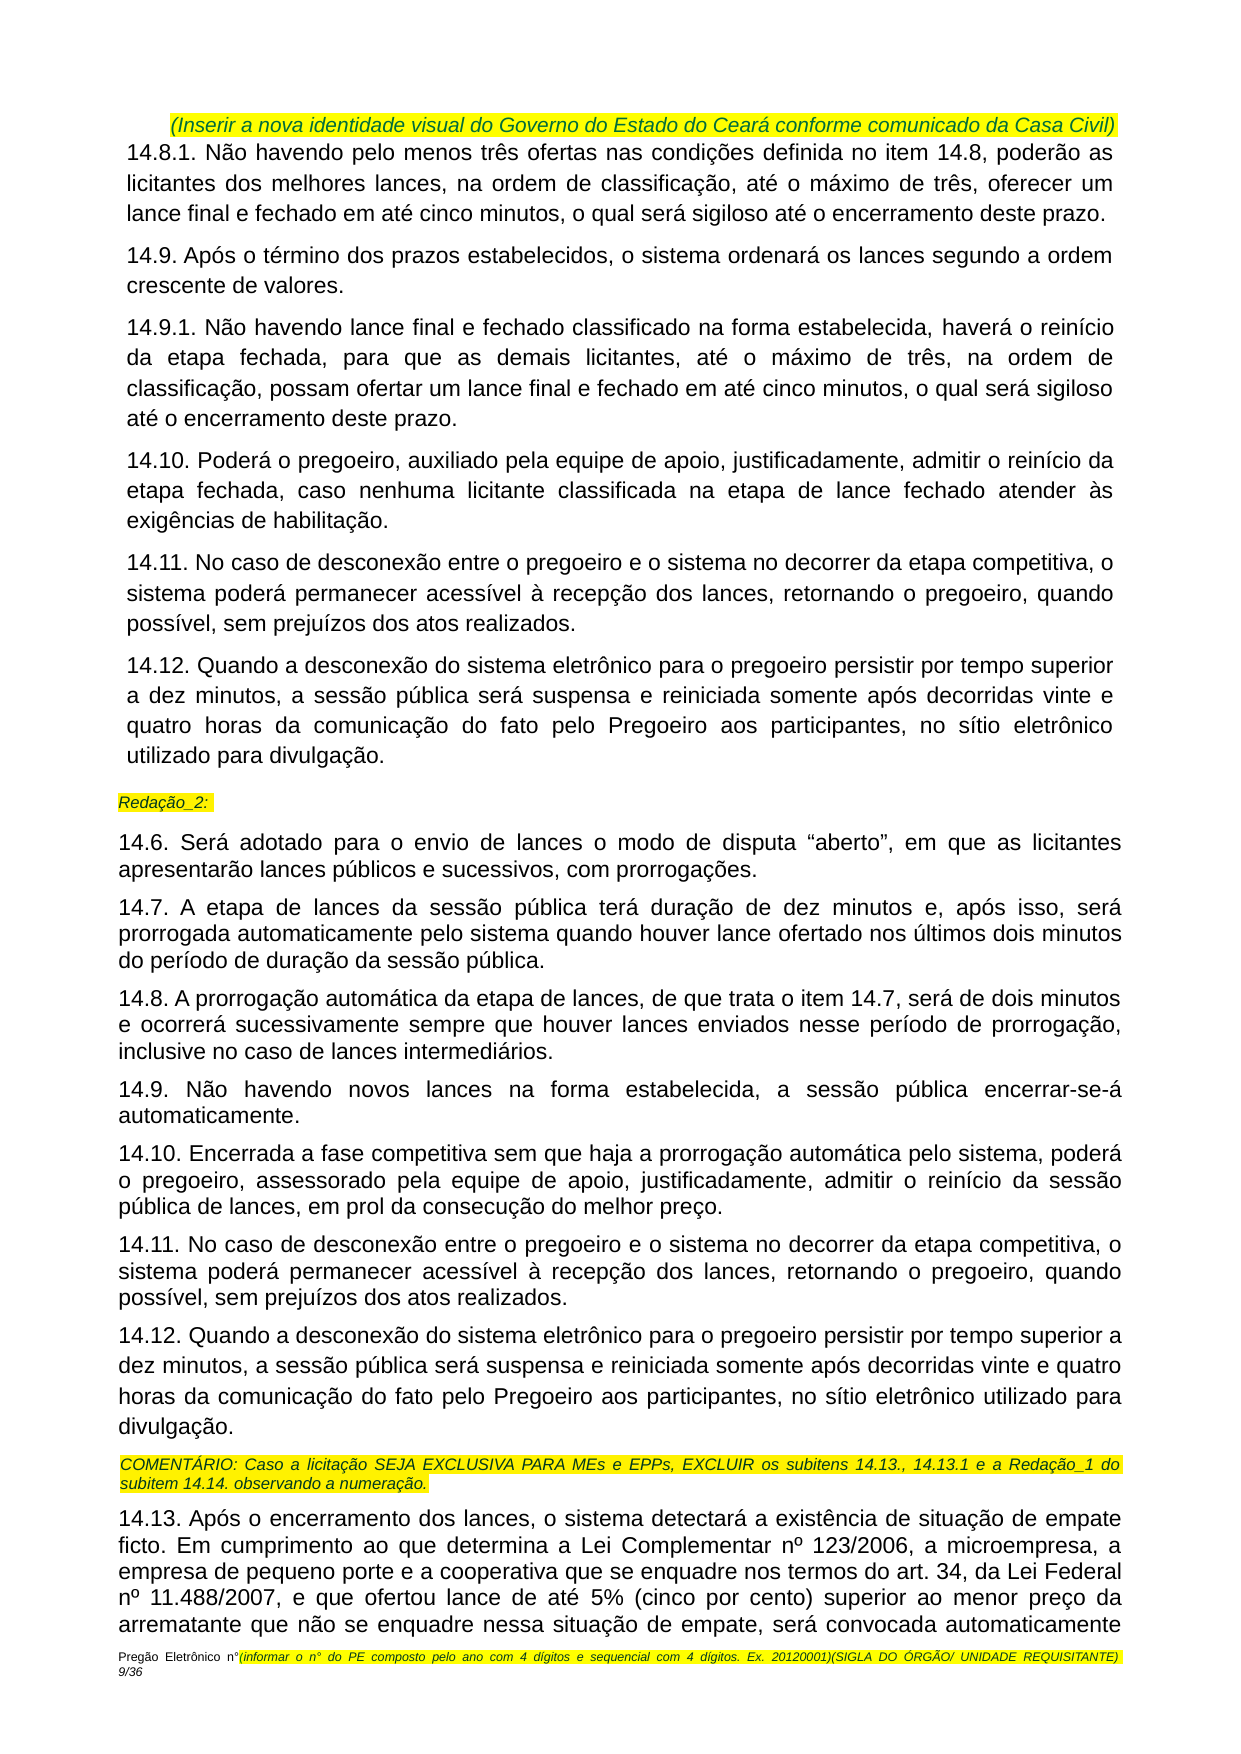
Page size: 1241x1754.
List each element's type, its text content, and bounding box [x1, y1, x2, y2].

text Redação_2: [118, 792, 1123, 812]
text 14.8. A prorrogação automática da etapa de lances, de que trata o item 14.7, será de dois minutos e ocorrerá sucessivamente sempre que houver lances enviados nesse período de prorrogação, inclusive no caso de lances intermediários. [118, 985, 1123, 1064]
text 14.7. A etapa de lances da sessão pública terá duração de dez minutos e, após isso, será prorrogada automaticamente pelo sistema quando houver lance ofertado nos últimos dois minutos do período de duração da sessão pública. [118, 894, 1123, 973]
text 14.9.1. Não havendo lance final e fechado classificado na forma estabelecida, haverá o reinício da etapa fechada, para que as demais licitantes, até o máximo de três, na ordem de classificação, possam ofertar um lance final e fechado em até cinco minutos, o qual será sigiloso até o encerramento deste prazo. [118, 312, 1123, 431]
text 14.10. Poderá o pregoeiro, auxiliado pela equipe de apoio, justificadamente, admitir o reinício da etapa fechada, caso nenhuma licitante classificada na etapa de lance fechado atender às exigências de habilitação. [118, 445, 1123, 534]
text 14.10. Encerrada a fase competitiva sem que haja a prorrogação automática pelo sistema, poderá o pregoeiro, assessorado pela equipe de apoio, justificadamente, admitir o reinício da sessão pública de lances, em prol da consecução do melhor preço. [118, 1140, 1123, 1219]
text 14.11. No caso de desconexão entre o pregoeiro e o sistema no decorrer da etapa competitiva, o sistema poderá permanecer acessível à recepção dos lances, retornando o pregoeiro, quando possível, sem prejuízos dos atos realizados. [118, 547, 1123, 636]
text 14.9. Não havendo novos lances na forma estabelecida, a sessão pública encerrar-se-á automaticamente. [118, 1076, 1123, 1128]
text 14.12. Quando a desconexão do sistema eletrônico para o pregoeiro persistir por tempo superior a dez minutos, a sessão pública será suspensa e reiniciada somente após decorridas vinte e quatro horas da comunicação do fato pelo Pregoeiro aos participantes, no sítio eletrônico utilizado para divulgação. [118, 650, 1123, 771]
text 14.9. Após o término dos prazos estabelecidos, o sistema ordenará os lances segundo a ordem crescente de valores. [118, 240, 1123, 298]
text 14.8.1. Não havendo pelo menos três ofertas nas condições definida no item 14.8, poderão as licitantes dos melhores lances, na ordem de classificação, até o máximo de três, oferecer um lance final e fechado em até cinco minutos, o qual será sigiloso até o encerramento deste prazo. [118, 137, 1123, 226]
text 14.6. Será adotado para o envio de lances o modo de disputa “aberto”, em que as licitantes apresentarão lances públicos e sucessivos, com prorrogações. [118, 829, 1123, 882]
text COMENTÁRIO: Caso a licitação SEJA EXCLUSIVA PARA MEs e EPPs, EXCLUIR os subitens 14.13., 14.13.1 e a Redação_1 do subitem 14.14. observando a numeração. [120, 1455, 1123, 1493]
text 14.13. Após o encerramento dos lances, o sistema detectará a existência de situação de empate ficto. Em cumprimento ao que determina a Lei Complementar nº 123/2006, a microempresa, a empresa de pequeno porte e a cooperativa que se enquadre nos termos do art. 34, da Lei Federal nº 11.488/2007, e que ofertou lance de até 5% (cinco por cento) superior ao menor preço da arrematante que não se enquadre nessa situação de empate, será convocada automaticamente [118, 1505, 1123, 1637]
list 14.12. Quando a desconexão do sistema eletrônico para o pregoeiro persistir por tempo superior a dez minutos, a sessão pública será suspensa e reiniciada somente após decorridas vinte e quatro horas da comunicação do fato pelo Pregoeiro aos participantes, no sítio eletrônico utilizado para divulgação. [118, 1322, 1123, 1439]
text 14.11. No caso de desconexão entre o pregoeiro e o sistema no decorrer da etapa competitiva, o sistema poderá permanecer acessível à recepção dos lances, retornando o pregoeiro, quando possível, sem prejuízos dos atos realizados. [118, 1231, 1123, 1310]
